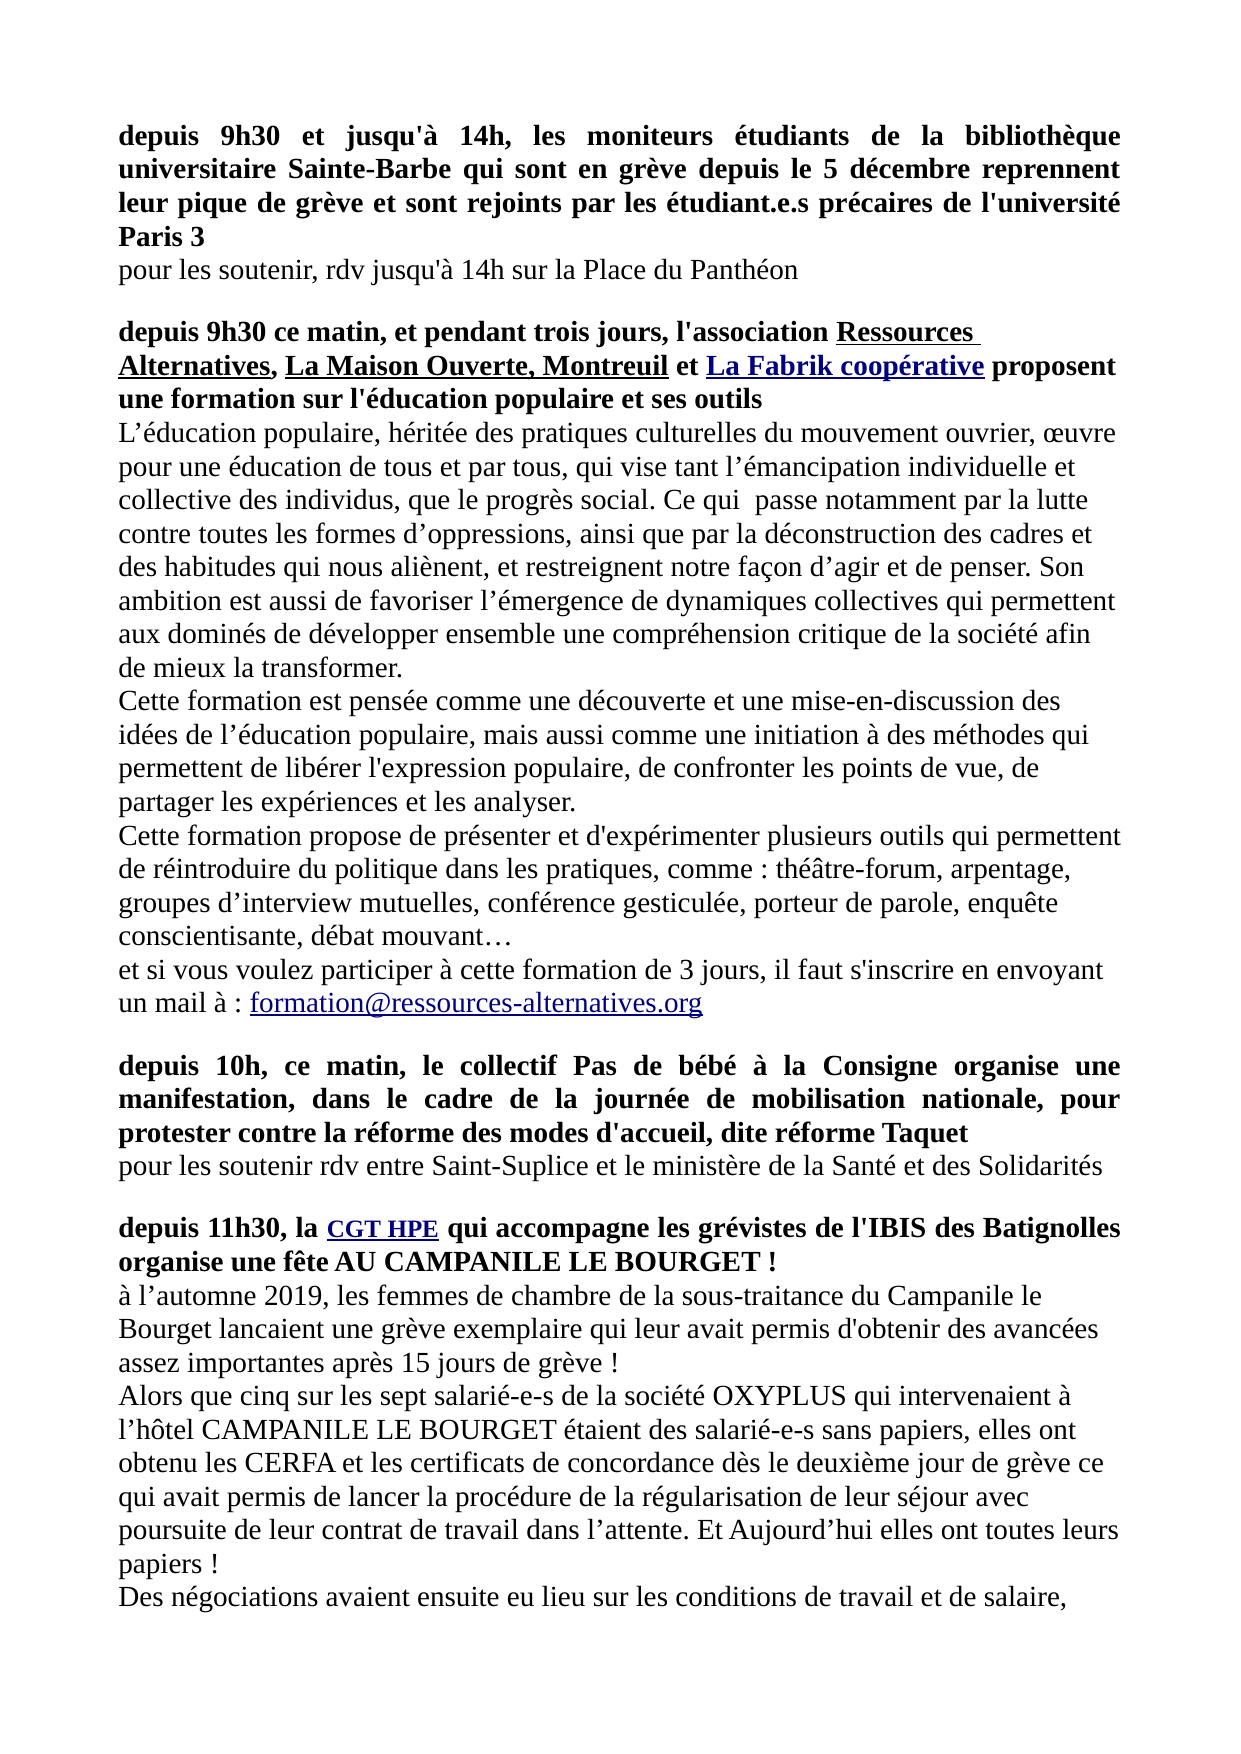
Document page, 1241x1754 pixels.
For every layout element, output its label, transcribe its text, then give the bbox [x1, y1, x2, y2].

text et si vous voulez participer à cette formation de 3 jours, il faut s'inscrire en envoyant un mail à : formation@ressources-alternatives.org [118, 952, 1122, 1019]
text Cette formation est pensée comme une découverte et une mise-en-discussion des idées de l’éducation populaire, mais aussi comme une initiation à des méthodes qui permettent de libérer l'expression populaire, de confronter les points de vue, de partager les expériences et les analyser. [118, 683, 1122, 818]
text pour les soutenir, rdv jusqu'à 14h sur la Place du Panthéon [118, 252, 1122, 286]
text depuis 11h30, la CGT HPE qui accompagne les grévistes de l'IBIS des Batignolles organise une fête AU CAMPANILE LE BOURGET ! [118, 1211, 1122, 1278]
text Alors que cinq sur les sept salarié-e-s de la société OXYPLUS qui intervenaient à l’hôtel CAMPANILE LE BOURGET étaient des salarié-e-s sans papiers, elles ont obtenu les CERFA et les certificats de concordance dès le deuxième jour de grève ce qui avait permis de lancer la procédure de la régularisation de leur séjour avec poursuite de leur contrat de travail dans l’attente. Et Aujourd’hui elles ont toutes leurs papiers ! [118, 1378, 1122, 1579]
text depuis 9h30 et jusqu'à 14h, les moniteurs étudiants de la bibliothèque universitaire Sainte-Barbe qui sont en grève depuis le 5 décembre reprennent leur pique de grève et sont rejoints par les étudiant.e.s précaires de l'université Paris 3 [118, 118, 1122, 252]
text depuis 10h, ce matin, le collectif Pas de bébé à la Consigne organise une manifestation, dans le cadre de la journée de mobilisation nationale, pour protester contre la réforme des modes d'accueil, dite réforme Taquet [118, 1048, 1122, 1148]
text depuis 9h30 ce matin, et pendant trois jours, l'association Ressources Alternatives, La Maison Ouverte, Montreuil et La Fabrik coopérative proposent une formation sur l'éducation populaire et ses outils [118, 314, 1122, 415]
text Des négociations avaient ensuite eu lieu sur les conditions de travail et de salaire, [118, 1579, 1122, 1613]
text à l’automne 2019, les femmes de chambre de la sous-traitance du Campanile le Bourget lancaient une grève exemplaire qui leur avait permis d'obtenir des avancées assez importantes après 15 jours de grève ! [118, 1278, 1122, 1378]
text pour les soutenir rdv entre Saint-Suplice et le ministère de la Santé et des Solidarités [118, 1148, 1122, 1182]
text Cette formation propose de présenter et d'expérimenter plusieurs outils qui permettent de réintroduire du politique dans les pratiques, comme : théâtre-forum, arpentage, groupes d’interview mutuelles, conférence gesticulée, porteur de parole, enquête conscientisante, débat mouvant… [118, 818, 1122, 952]
text L’éducation populaire, héritée des pratiques culturelles du mouvement ouvrier, œuvre pour une éducation de tous et par tous, qui vise tant l’émancipation individuelle et collective des individus, que le progrès social. Ce qui passe notamment par la lutte contre toutes les formes d’oppressions, ainsi que par la déconstruction des cadres et des habitudes qui nous aliènent, et restreignent notre façon d’agir et de penser. Son ambition est aussi de favoriser l’émergence de dynamiques collectives qui permettent aux dominés de développer ensemble une compréhension critique de la société afin de mieux la transformer. [118, 415, 1122, 683]
